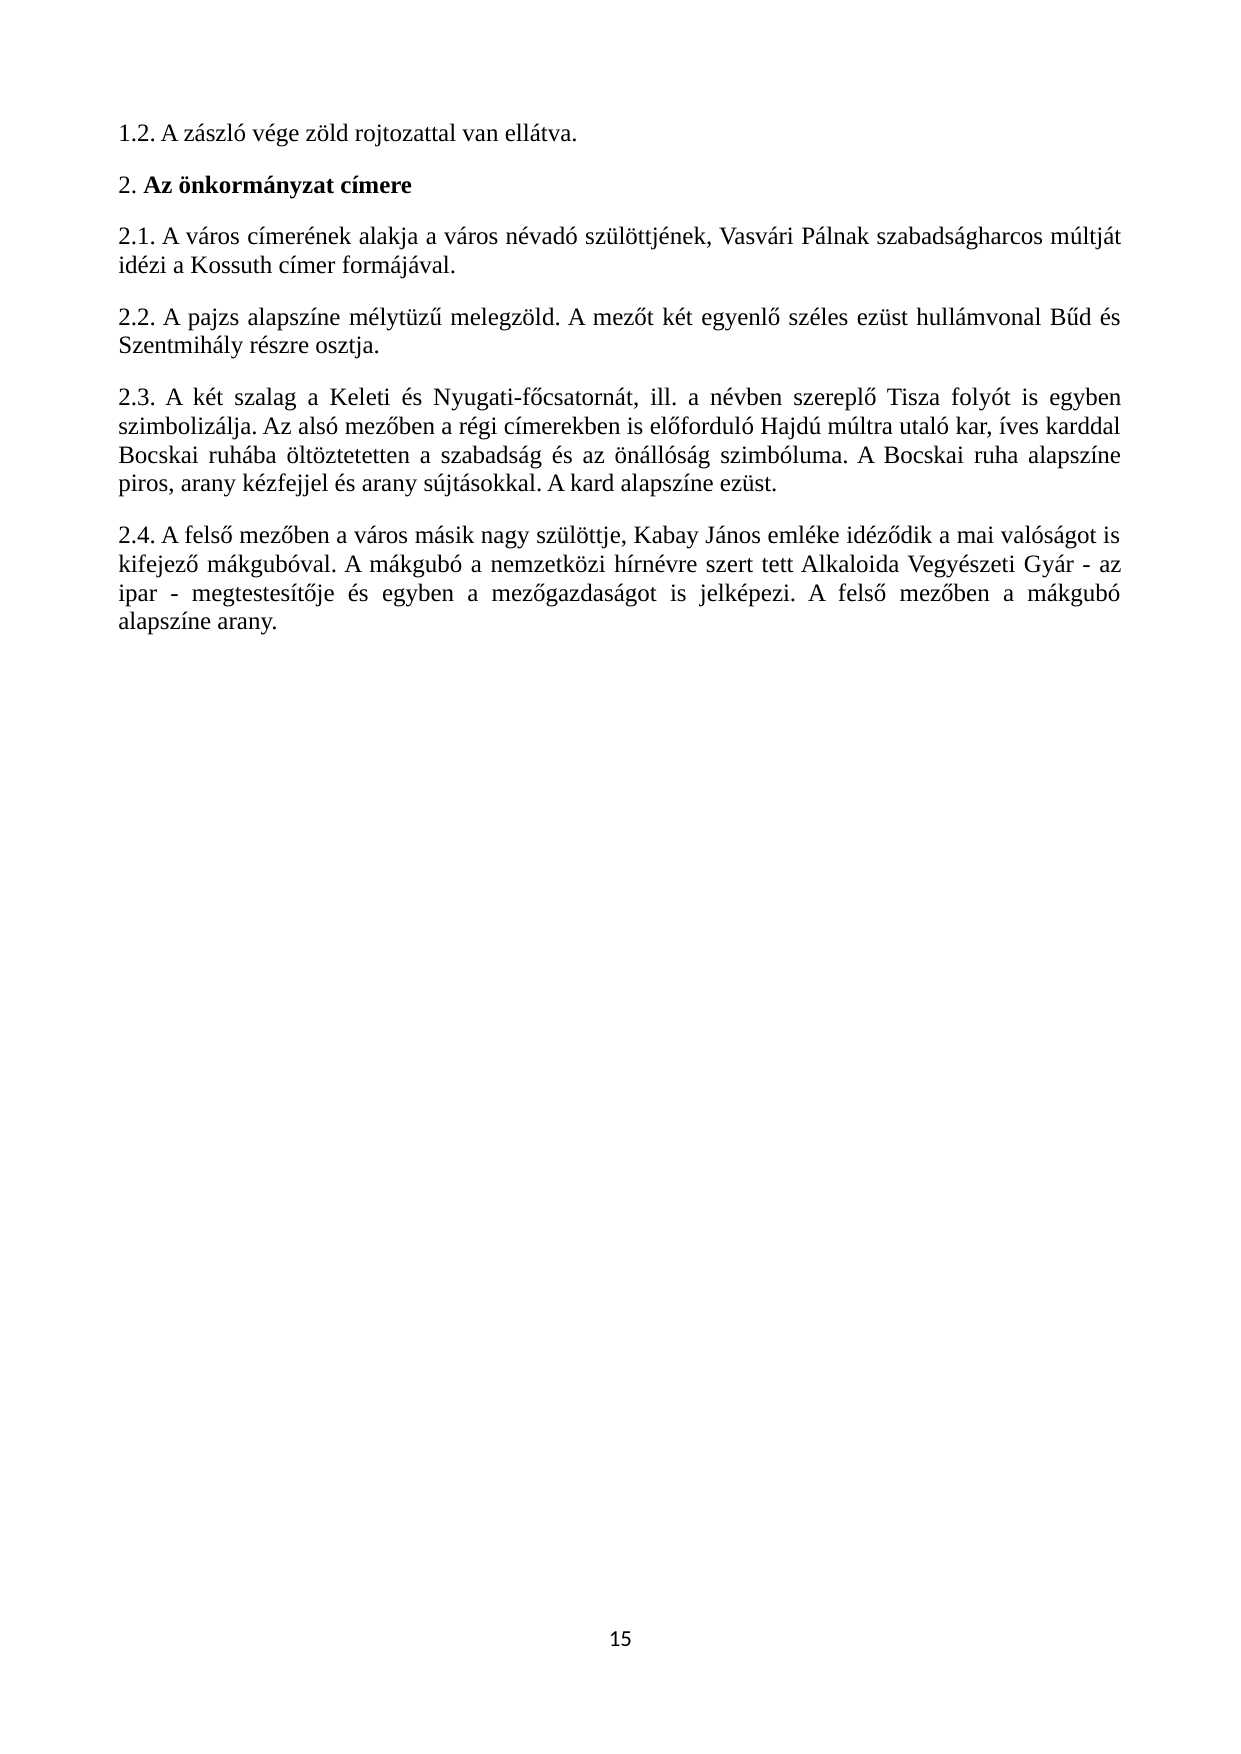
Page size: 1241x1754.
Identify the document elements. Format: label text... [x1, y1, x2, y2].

text 2. Az önkormányzat címere [118, 170, 1122, 198]
text 2.3. A két szalag a Keleti és Nyugati-főcsatornát, ill. a névben szereplő Tisza folyót is egyben szimbolizálja. Az alsó mezőben a régi címerekben is előforduló Hajdú múltra utaló kar, íves karddal Bocskai ruhába öltöztetetten a szabadság és az önállóság szimbóluma. A Bocskai ruha alapszíne piros, arany kézfejjel és arany sújtásokkal. A kard alapszíne ezüst. [118, 382, 1122, 497]
text 2.2. A pajzs alapszíne mélytüzű melegzöld. A mezőt két egyenlő széles ezüst hullámvonal Bűd és Szentmihály részre osztja. [118, 302, 1122, 359]
text 2.1. A város címerének alakja a város névadó szülöttjének, Vasvári Pálnak szabadságharcos múltját idézi a Kossuth címer formájával. [118, 221, 1122, 279]
text 2.4. A felső mezőben a város másik nagy szülöttje, Kabay János emléke idéződik a mai valóságot is kifejező mákgubóval. A mákgubó a nemzetközi hírnévre szert tett Alkaloida Vegyészeti Gyár - az ipar - megtestesítője és egyben a mezőgazdaságot is jelképezi. A felső mezőben a mákgubó alapszíne arany. [118, 520, 1122, 635]
text 1.2. A zászló vége zöld rojtozattal van ellátva. [118, 118, 1122, 147]
